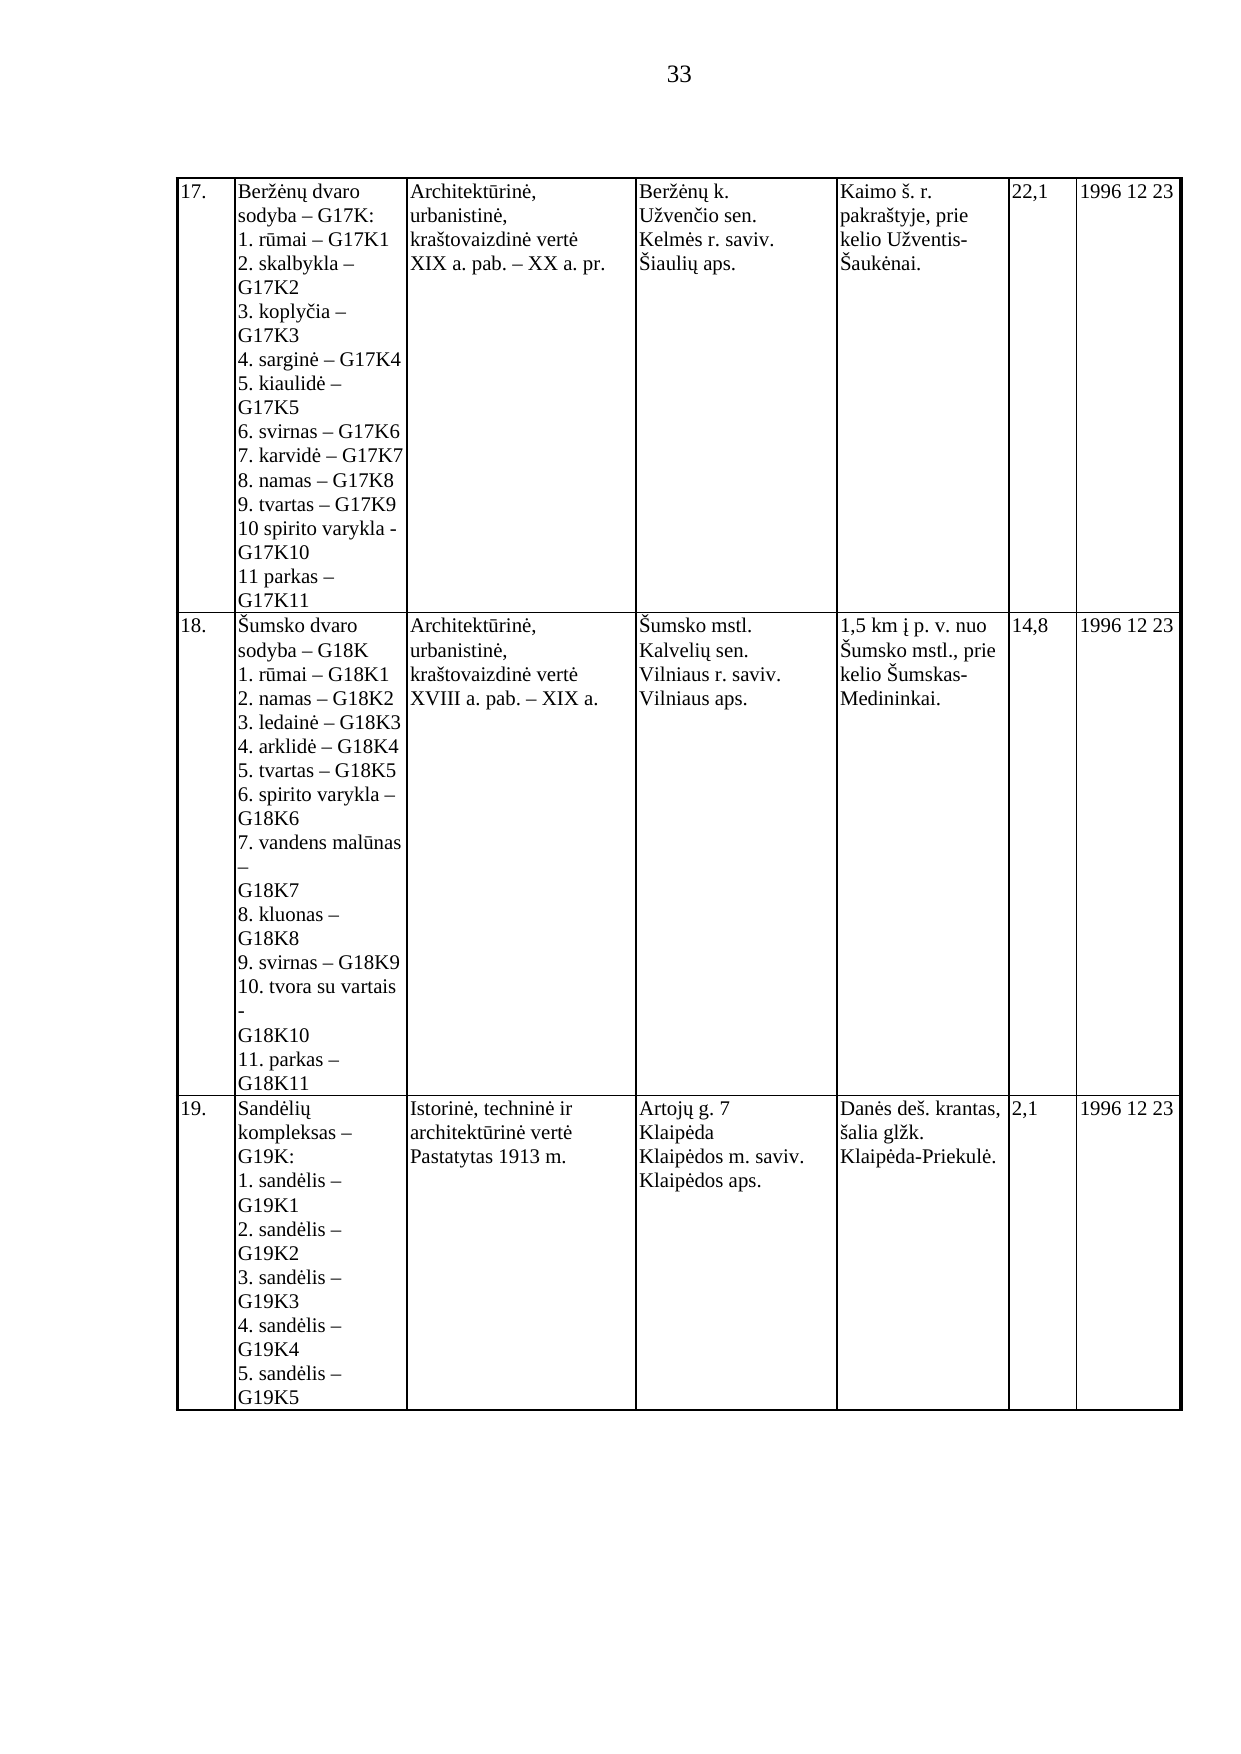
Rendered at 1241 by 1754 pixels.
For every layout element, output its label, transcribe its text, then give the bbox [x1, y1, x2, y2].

table_cell 2,1 [1010, 1096, 1076, 1409]
table_cell 14,8 [1010, 613, 1076, 1095]
table_cell Architektūrinė, urbanistinė, kraštovaizdinė vertė XIX a. pab. – XX a. pr. [408, 179, 635, 612]
table_cell Šumsko mstl. Kalvelių sen. Vilniaus r. saviv. Vilniaus aps. [637, 613, 836, 1095]
table_cell Architektūrinė, urbanistinė, kraštovaizdinė vertė XVIII a. pab. – XIX a. [408, 613, 635, 1095]
table_cell 18. [179, 613, 234, 1095]
table_cell 1,5 km į p. v. nuo Šumsko mstl., prie kelio Šumskas-Medininkai. [838, 613, 1008, 1095]
table_cell 17. [179, 179, 234, 612]
table_cell Beržėnų k. Užvenčio sen. Kelmės r. saviv. Šiaulių aps. [637, 179, 836, 612]
table_cell Danės deš. krantas, šalia glžk. Klaipėda-Priekulė. [838, 1096, 1008, 1409]
table_cell 22,1 [1010, 179, 1076, 612]
table_cell 1996 12 23 [1077, 1096, 1179, 1409]
table_cell Šumsko dvaro sodyba – G18K 1. rūmai – G18K1 2. namas – G18K2 3. ledainė – G18K3 4. arklidė – G18K4 5. tvartas – G18K5 6. spirito varykla – G18K6 7. vandens malūnas – G18K7 8. kluonas – G18K8 9. svirnas – G18K9 10. tvora su vartais - G18K10 11. parkas – G18K11 [236, 613, 406, 1095]
table_cell Kaimo š. r. pakraštyje, prie kelio Užventis-Šaukėnai. [838, 179, 1008, 612]
table_cell Artojų g. 7 Klaipėda Klaipėdos m. saviv. Klaipėdos aps. [637, 1096, 836, 1409]
table_cell Beržėnų dvaro sodyba – G17K: 1. rūmai – G17K1 2. skalbykla – G17K2 3. koplyčia – G17K3 4. sarginė – G17K4 5. kiaulidė – G17K5 6. svirnas – G17K6 7. karvidė – G17K7 8. namas – G17K8 9. tvartas – G17K9 10 spirito varykla - G17K10 11 parkas – G17K11 [236, 179, 406, 612]
table_cell 1996 12 23 [1077, 613, 1179, 1095]
table_cell Istorinė, techninė ir architektūrinė vertė Pastatytas 1913 m. [408, 1096, 635, 1409]
table_cell 19. [179, 1096, 234, 1409]
table_cell 1996 12 23 [1077, 179, 1179, 612]
table_cell Sandėlių kompleksas – G19K: 1. sandėlis – G19K1 2. sandėlis – G19K2 3. sandėlis – G19K3 4. sandėlis – G19K4 5. sandėlis – G19K5 [236, 1096, 406, 1409]
